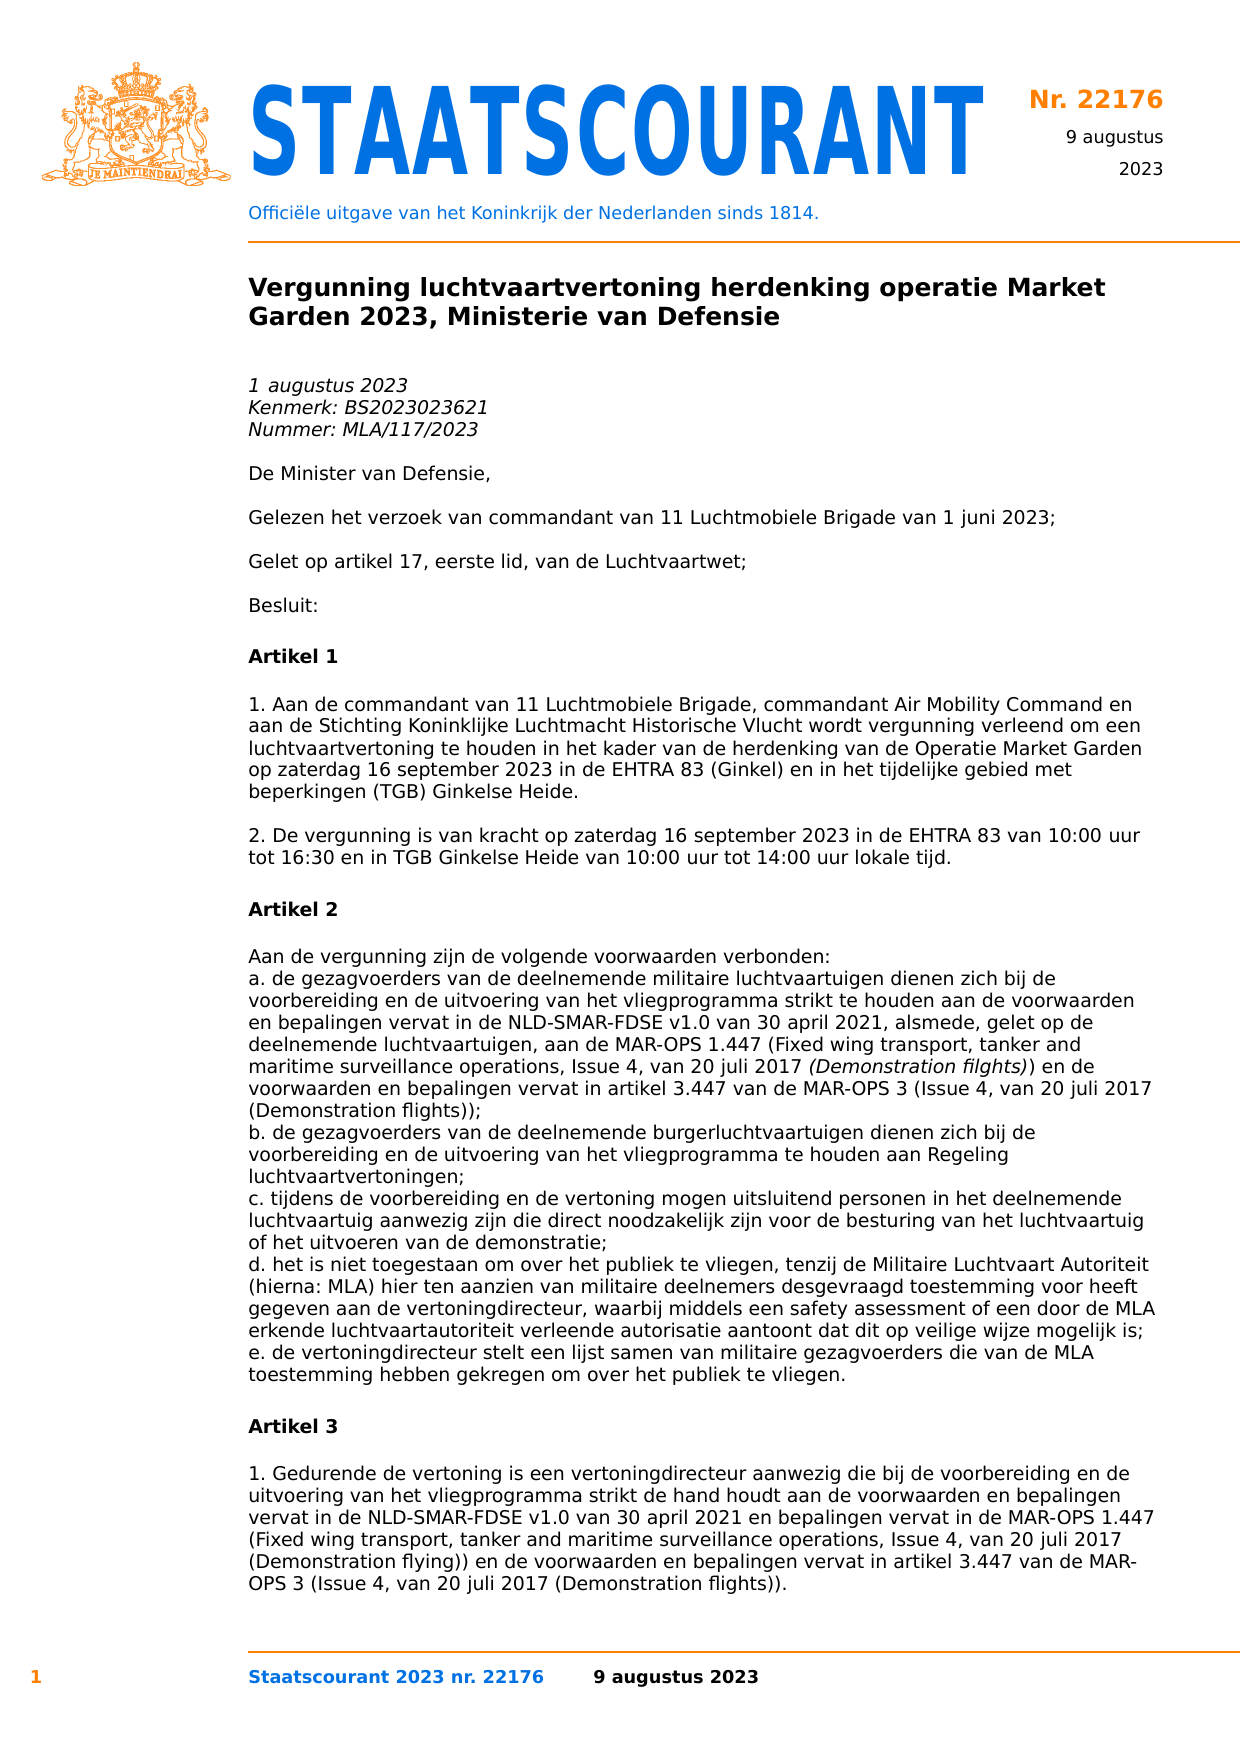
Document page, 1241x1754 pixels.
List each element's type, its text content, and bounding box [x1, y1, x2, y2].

text 2. De vergunning is van kracht op zaterdag 16 september 2023 in de EHTRA 83 van 10:00 uur tot 16:30 en in TGB Ginkelse Heide van 10:00 uur tot 14:00 uur lokale tijd. [248, 825, 1163, 869]
text d. het is niet toegestaan om over het publiek te vliegen, tenzij de Militaire Luchtvaart Autoriteit (hierna: MLA) hier ten aanzien van militaire deelnemers desgevraagd toestemming voor heeft gegeven aan de vertoningdirecteur, waarbij middels een safety assessment of een door de MLA erkende luchtvaartautoriteit verleende autorisatie aantoont dat dit op veilige wijze mogelijk is; [248, 1254, 1163, 1342]
text a. de gezagvoerders van de deelnemende militaire luchtvaartuigen dienen zich bij de voorbereiding en de uitvoering van het vliegprogramma strikt te houden aan de voorwaarden en bepalingen vervat in de NLD-SMAR-FDSE v1.0 van 30 april 2021, alsmede, gelet op de deelnemende luchtvaartuigen, aan de MAR-OPS 1.447 (Fixed wing transport, tanker and maritime surveillance operations, Issue 4, van 20 juli 2017 (Demonstration filghts)) en de voorwaarden en bepalingen vervat in artikel 3.447 van de MAR-OPS 3 (Issue 4, van 20 juli 2017 (Demonstration flights)); [248, 968, 1163, 1122]
text Aan de vergunning zijn de volgende voorwaarden verbonden: [248, 946, 1163, 968]
text 1 augustus 2023 [248, 375, 1163, 397]
table_cell Officiële uitgave van het Koninkrijk der Nederlanden sinds 1814. [248, 203, 1240, 241]
table_cell 9 augustus [998, 121, 1240, 153]
text Gelet op artikel 17, eerste lid, van de Luchtvaartwet; [248, 551, 1163, 573]
table_cell 2023 [998, 153, 1240, 203]
text Nummer: MLA/117/2023 [248, 419, 1163, 441]
table_header Nr. 22176 [998, 62, 1240, 121]
table_header STAATSCOURANT [248, 62, 998, 203]
text Kenmerk: BS2023023621 [248, 397, 1163, 419]
text Besluit: [248, 594, 1163, 616]
text c. tijdens de voorbereiding en de vertoning mogen uitsluitend personen in het deelnemende luchtvaartuig aanwezig zijn die direct noodzakelijk zijn voor de besturing van het luchtvaartuig of het uitvoeren van de demonstratie; [248, 1188, 1163, 1254]
subtitle Vergunning luchtvaartvertoning herdenking operatie Market Garden 2023, Ministerie van Defensie [248, 273, 1163, 331]
subtitle Artikel 1 [248, 646, 1163, 668]
text b. de gezagvoerders van de deelnemende burgerluchtvaartuigen dienen zich bij de voorbereiding en de uitvoering van het vliegprogramma te houden aan Regeling luchtvaartvertoningen; [248, 1122, 1163, 1188]
table_header [25, 62, 248, 241]
text Gelezen het verzoek van commandant van 11 Luchtmobiele Brigade van 1 juni 2023; [248, 507, 1163, 529]
text De Minister van Defensie, [248, 463, 1163, 485]
subtitle Artikel 2 [248, 899, 1163, 921]
text 1. Aan de commandant van 11 Luchtmobiele Brigade, commandant Air Mobility Command en aan de Stichting Koninklijke Luchtmacht Historische Vlucht wordt vergunning verleend om een luchtvaartvertoning te houden in het kader van de herdenking van de Operatie Market Garden op zaterdag 16 september 2023 in de EHTRA 83 (Ginkel) en in het tijdelijke gebied met beperkingen (TGB) Ginkelse Heide. [248, 693, 1163, 803]
picture [41, 62, 231, 186]
subtitle Artikel 3 [248, 1416, 1163, 1438]
text 1. Gedurende de vertoning is een vertoningdirecteur aanwezig die bij de voorbereiding en de uitvoering van het vliegprogramma strikt de hand houdt aan de voorwaarden en bepalingen vervat in de NLD-SMAR-FDSE v1.0 van 30 april 2021 en bepalingen vervat in de MAR-OPS 1.447 (Fixed wing transport, tanker and maritime surveillance operations, Issue 4, van 20 juli 2017 (Demonstration flying)) en de voorwaarden en bepalingen vervat in artikel 3.447 van de MAR-OPS 3 (Issue 4, van 20 juli 2017 (Demonstration flights)). [248, 1463, 1163, 1594]
text e. de vertoningdirecteur stelt een lijst samen van militaire gezagvoerders die van de MLA toestemming hebben gekregen om over het publiek te vliegen. [248, 1342, 1163, 1386]
